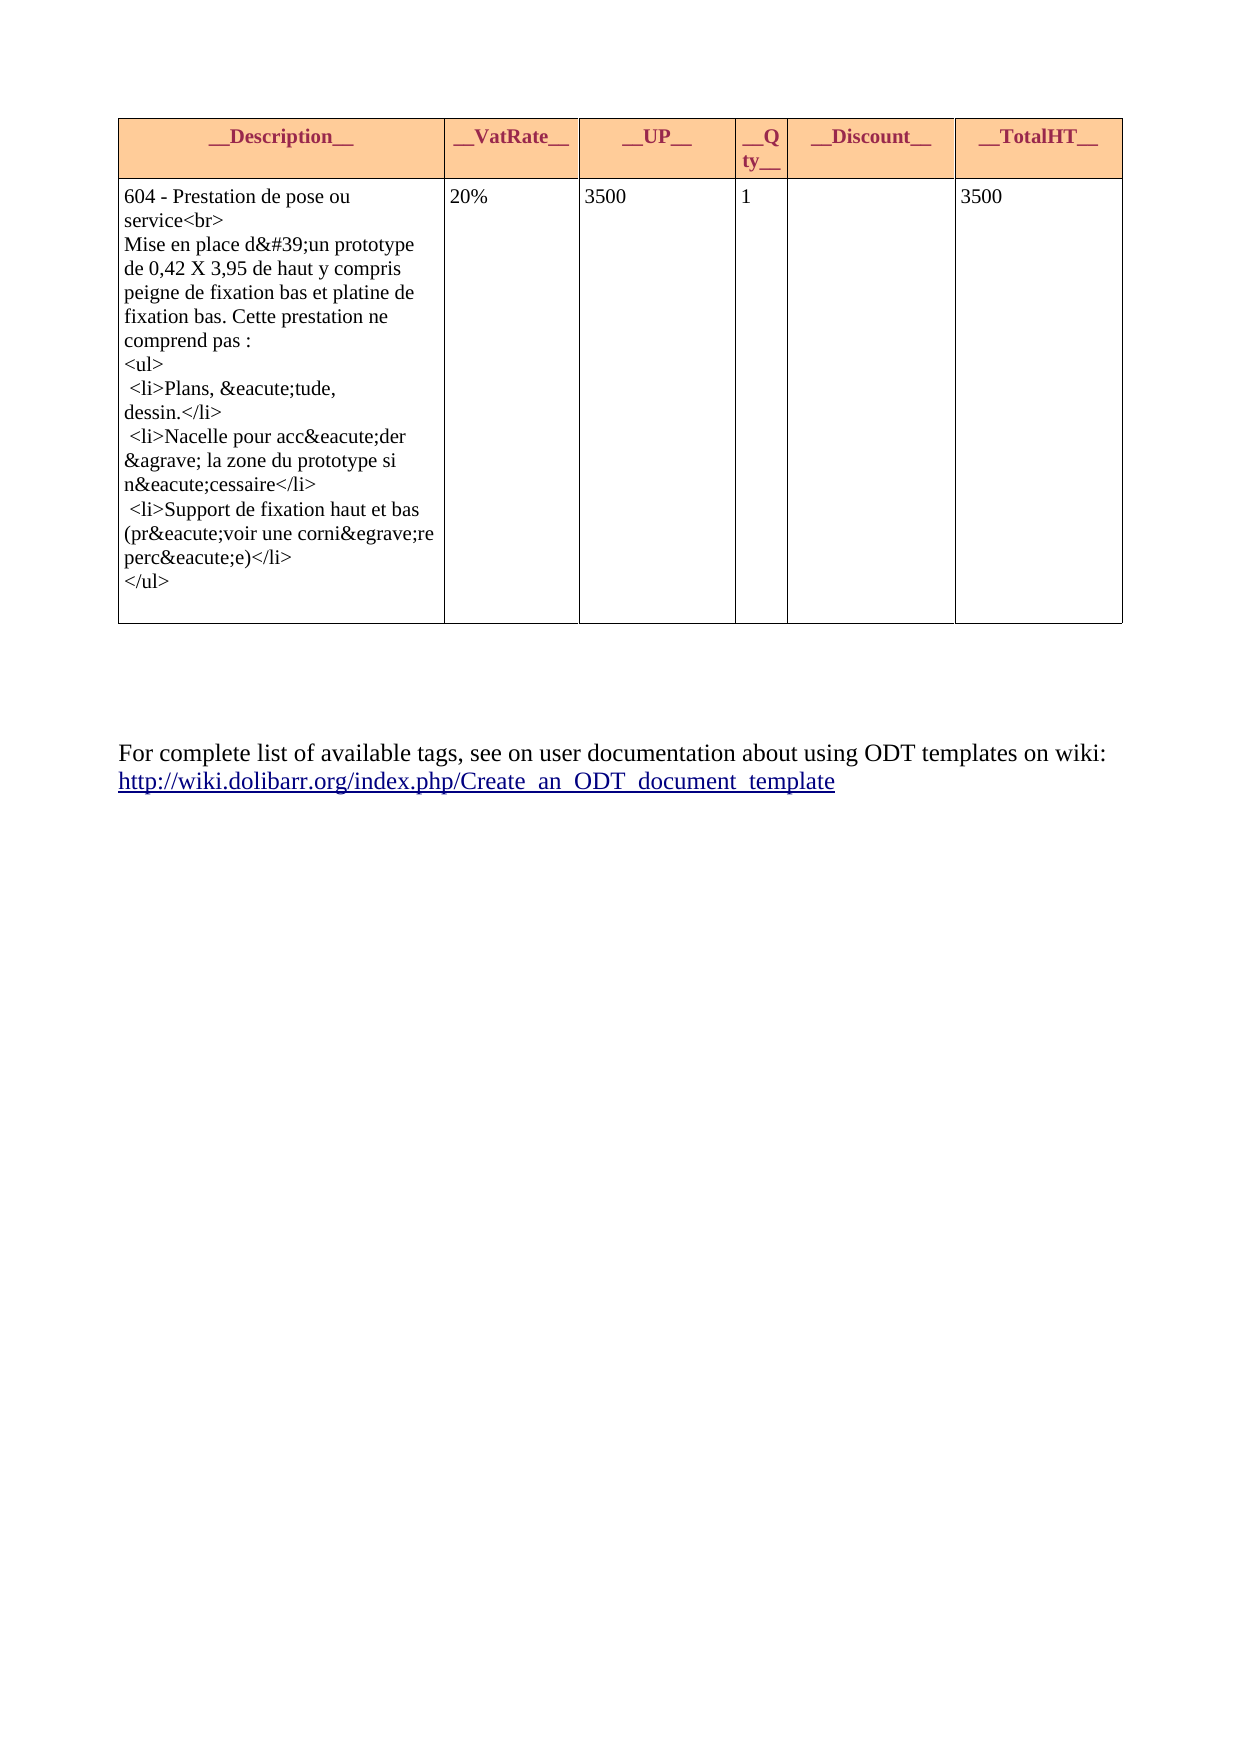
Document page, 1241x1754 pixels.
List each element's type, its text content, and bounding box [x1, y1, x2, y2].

table_header __UP__ [580, 119, 735, 178]
table_header __Qty__ [736, 119, 787, 178]
text http://wiki.dolibarr.org/index.php/Create_an_ODT_document_template [118, 766, 1122, 795]
table_cell 604 - Prestation de pose ou service<br> Mise en place d&#39;un prototype de 0,42 X 3,95 de haut y compris peigne de fixation bas et platine de fixation bas. Cette prestation ne comprend pas : <ul> <li>Plans, &eacute;tude, dessin.</li> <li>Nacelle pour acc&eacute;der &agrave; la zone du prototype si n&eacute;cessaire</li> <li>Support de fixation haut et bas (pr&eacute;voir une corni&egrave;re perc&eacute;e)</li> </ul> [119, 179, 444, 623]
table_cell 3500 [956, 179, 1122, 623]
table_header __Description__ [119, 119, 444, 178]
table_header __Discount__ [788, 119, 954, 178]
table_cell 20% [445, 179, 578, 623]
text For complete list of available tags, see on user documentation about using ODT templates on wiki: [118, 738, 1122, 766]
table_header __VatRate__ [445, 119, 578, 178]
table_cell 3500 [580, 179, 735, 623]
table_header __TotalHT__ [956, 119, 1122, 178]
table_cell [788, 179, 954, 623]
table_cell 1 [736, 179, 787, 623]
